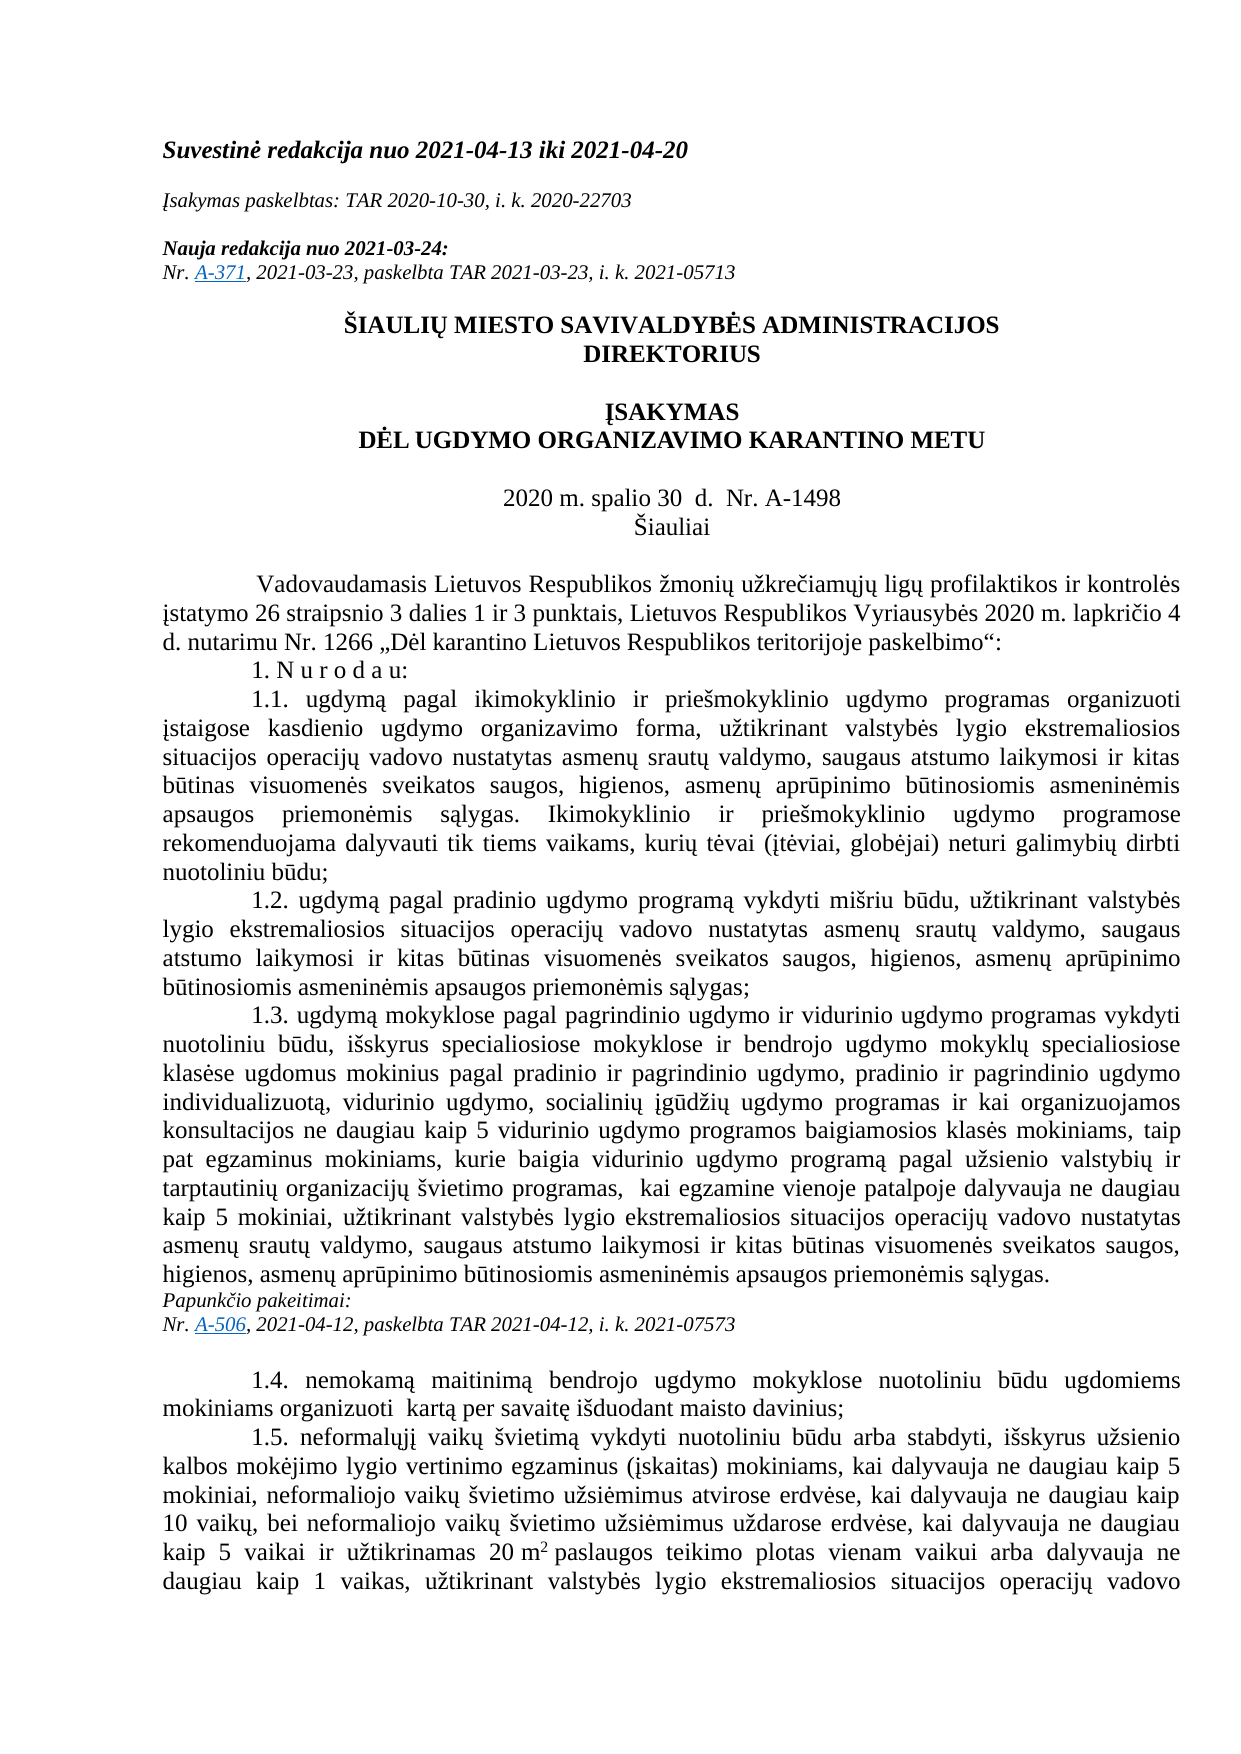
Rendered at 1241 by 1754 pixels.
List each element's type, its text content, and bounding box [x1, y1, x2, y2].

text Papunkčio pakeitimai: [162, 1288, 1181, 1312]
text Vadovaudamasis Lietuvos Respublikos žmonių užkrečiamųjų ligų profilaktikos ir kontrolės įstatymo 26 straipsnio 3 dalies 1 ir 3 punktais, Lietuvos Respublikos Vyriausybės 2020 m. lapkričio 4 d. nutarimu Nr. 1266 „Dėl karantino Lietuvos Respublikos teritorijoje paskelbimo“: [162, 569, 1181, 655]
text 1.3. ugdymą mokyklose pagal pagrindinio ugdymo ir vidurinio ugdymo programas vykdyti nuotoliniu būdu, išskyrus specialiosiose mokyklose ir bendrojo ugdymo mokyklų specialiosiose klasėse ugdomus mokinius pagal pradinio ir pagrindinio ugdymo, pradinio ir pagrindinio ugdymo individualizuotą, vidurinio ugdymo, socialinių įgūdžių ugdymo programas ir kai organizuojamos konsultacijos ne daugiau kaip 5 vidurinio ugdymo programos baigiamosios klasės mokiniams, taip pat egzaminus mokiniams, kurie baigia vidurinio ugdymo programą pagal užsienio valstybių ir tarptautinių organizacijų švietimo programas, kai egzamine vienoje patalpoje dalyvauja ne daugiau kaip 5 mokiniai, užtikrinant valstybės lygio ekstremaliosios situacijos operacijų vadovo nustatytas asmenų srautų valdymo, saugaus atstumo laikymosi ir kitas būtinas visuomenės sveikatos saugos, higienos, asmenų aprūpinimo būtinosiomis asmeninėmis apsaugos priemonėmis sąlygas. [162, 1000, 1181, 1288]
text DIREKTORIUS [162, 339, 1181, 368]
text Nr. A-371, 2021-03-23, paskelbta TAR 2021-03-23, i. k. 2021-05713 [162, 260, 1181, 284]
text Nauja redakcija nuo 2021-03-24: [162, 236, 1181, 260]
text Nr. A-506, 2021-04-12, paskelbta TAR 2021-04-12, i. k. 2021-07573 [162, 1312, 1181, 1336]
text Suvestinė redakcija nuo 2021-04-13 iki 2021-04-20 [162, 135, 1181, 164]
text 1.4. nemokamą maitinimą bendrojo ugdymo mokyklose nuotoliniu būdu ugdomiems mokiniams organizuoti kartą per savaitę išduodant maisto davinius; [162, 1365, 1181, 1422]
text ŠIAULIŲ MIESTO SAVIVALDYBĖS ADMINISTRACIJOS [162, 310, 1181, 339]
text 1.1. ugdymą pagal ikimokyklinio ir priešmokyklinio ugdymo programas organizuoti įstaigose kasdienio ugdymo organizavimo forma, užtikrinant valstybės lygio ekstremaliosios situacijos operacijų vadovo nustatytas asmenų srautų valdymo, saugaus atstumo laikymosi ir kitas būtinas visuomenės sveikatos saugos, higienos, asmenų aprūpinimo būtinosiomis asmeninėmis apsaugos priemonėmis sąlygas. Ikimokyklinio ir priešmokyklinio ugdymo programose rekomenduojama dalyvauti tik tiems vaikams, kurių tėvai (įtėviai, globėjai) neturi galimybių dirbti nuotoliniu būdu; [162, 684, 1181, 885]
text Įsakymas paskelbtas: TAR 2020-10-30, i. k. 2020-22703 [162, 188, 1181, 212]
text ĮSAKYMAS [162, 397, 1181, 425]
text Šiauliai [162, 512, 1181, 540]
text 2020 m. spalio 30 d. Nr. A-1498 [162, 483, 1181, 512]
text DĖL UGDYMO ORGANIZAVIMO KARANTINO METU [162, 425, 1181, 454]
text 1.5. neformalųjį vaikų švietimą vykdyti nuotoliniu būdu arba stabdyti, išskyrus užsienio kalbos mokėjimo lygio vertinimo egzaminus (įskaitas) mokiniams, kai dalyvauja ne daugiau kaip 5 mokiniai, neformaliojo vaikų švietimo užsiėmimus atvirose erdvėse, kai dalyvauja ne daugiau kaip 10 vaikų, bei neformaliojo vaikų švietimo užsiėmimus uždarose erdvėse, kai dalyvauja ne daugiau kaip 5 vaikai ir užtikrinamas 20 m2 paslaugos teikimo plotas vienam vaikui arba dalyvauja ne daugiau kaip 1 vaikas, užtikrinant valstybės lygio ekstremaliosios situacijos operacijų vadovo [162, 1422, 1181, 1595]
text 1.2. ugdymą pagal pradinio ugdymo programą vykdyti mišriu būdu, užtikrinant valstybės lygio ekstremaliosios situacijos operacijų vadovo nustatytas asmenų srautų valdymo, saugaus atstumo laikymosi ir kitas būtinas visuomenės sveikatos saugos, higienos, asmenų aprūpinimo būtinosiomis asmeninėmis apsaugos priemonėmis sąlygas; [162, 885, 1181, 1000]
text 1. N u r o d a u: [162, 655, 1181, 684]
